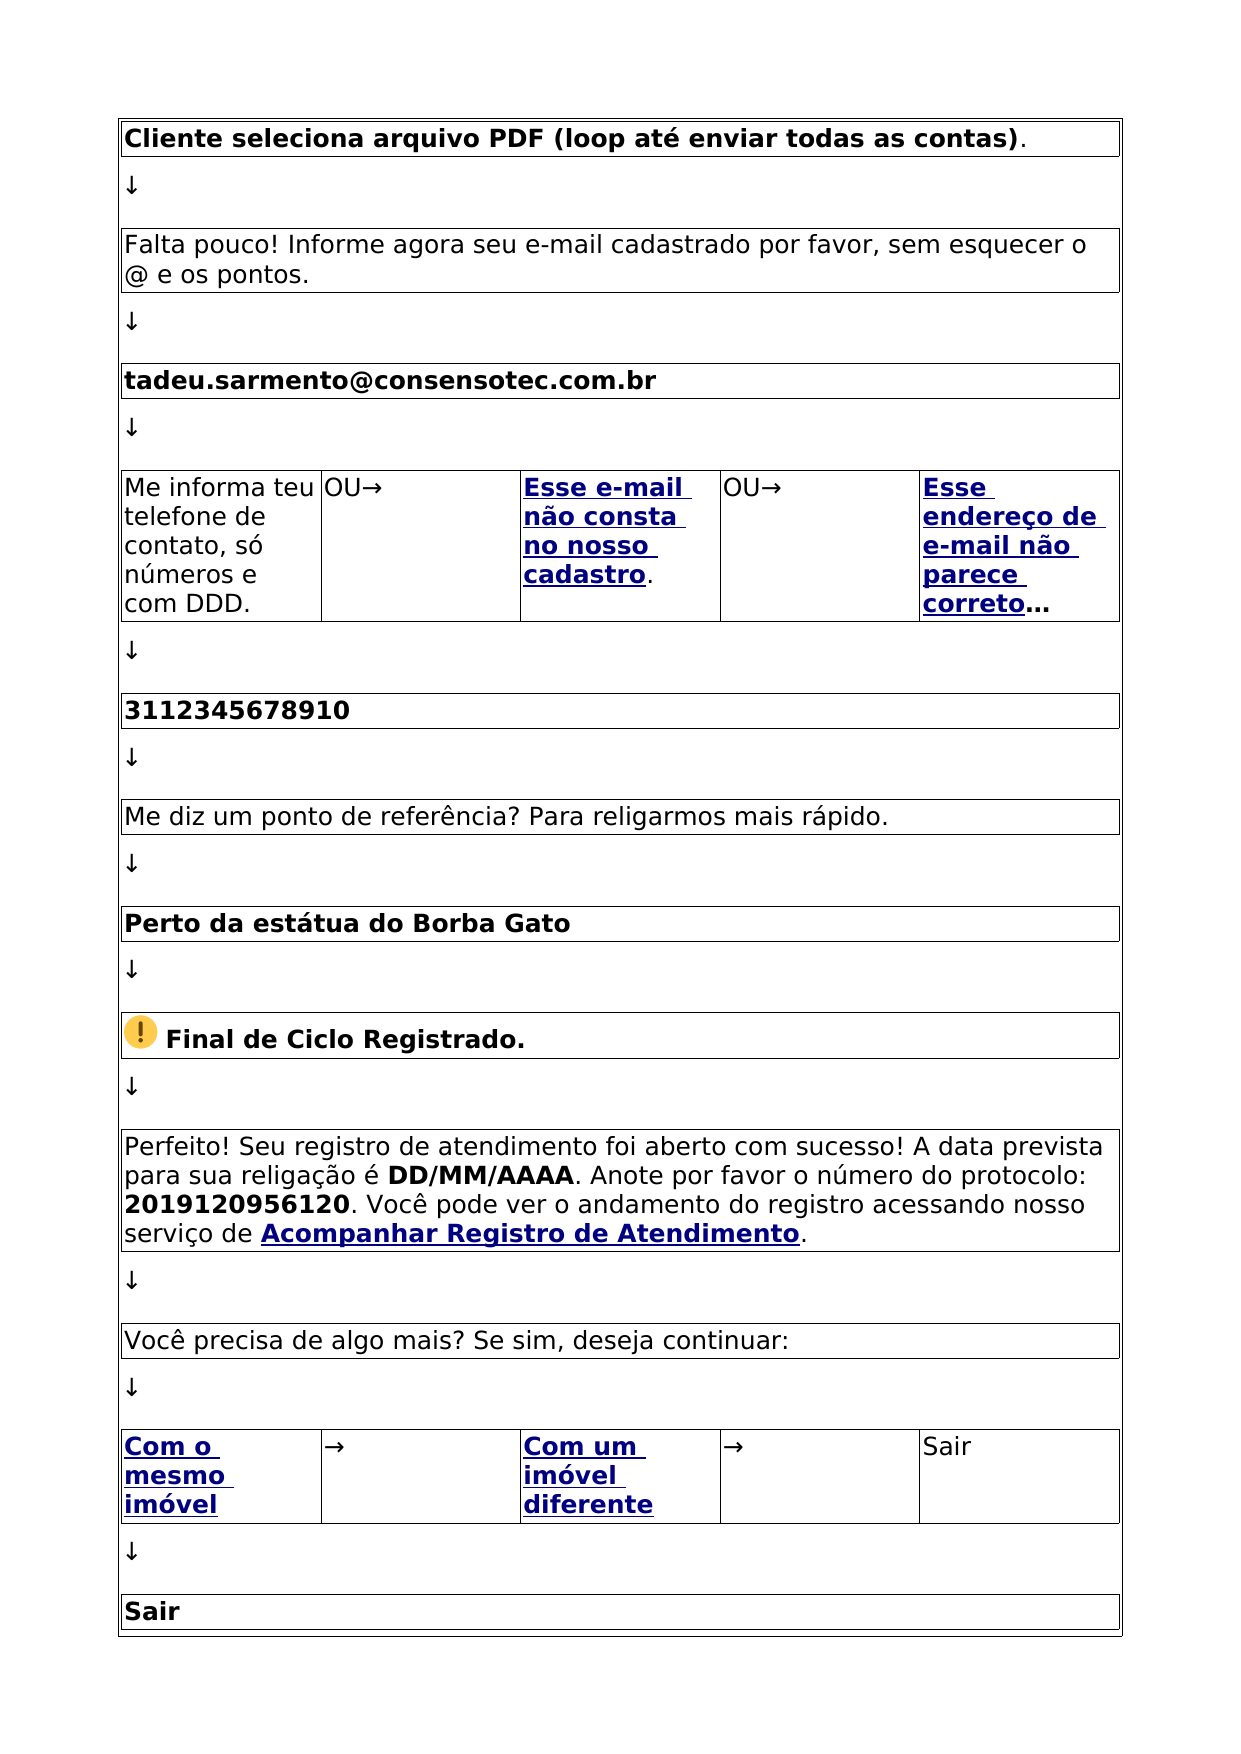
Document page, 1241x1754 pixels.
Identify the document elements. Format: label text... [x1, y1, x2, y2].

table_header Perfeito! Seu registro de atendimento foi aberto com sucesso! A data prevista para sua religação é DD/MM/AAAA. Anote por favor o número do protocolo: 2019120956120. Você pode ver o andamento do registro acessando nosso serviço de Acompanhar Registro de Atendimento. [122, 1130, 1119, 1251]
table_header Sair [920, 1430, 1119, 1523]
table_header OU→ [322, 471, 520, 621]
table_header 3112345678910 [122, 694, 1119, 728]
table_header Sair [122, 1595, 1119, 1629]
table_header Esse endereço de e-mail não parece correto… [920, 471, 1119, 621]
table_header Perto da estátua do Borba Gato [122, 907, 1119, 941]
table_header Me diz um ponto de referência? Para religarmos mais rápido. [122, 800, 1119, 834]
table_header ↓ ↓ ↓ ↓ ↓ ↓ ↓ ↓ ↓ ↓ ↓ [119, 119, 1122, 1636]
table_header Cliente seleciona arquivo PDF (loop até enviar todas as contas). [122, 122, 1119, 156]
table_header tadeu.sarmento@consensotec.com.br [122, 364, 1119, 398]
table_header → [322, 1430, 520, 1523]
table_header Com o mesmo imóvel [122, 1430, 321, 1523]
table_header OU→ [721, 471, 919, 621]
table_header → [721, 1430, 919, 1523]
table_header Final de Ciclo Registrado. [122, 1013, 1119, 1057]
table_header Falta pouco! Informe agora seu e-mail cadastrado por favor, sem esquecer o @ e os pontos. [122, 229, 1119, 292]
table_header Você precisa de algo mais? Se sim, deseja continuar: [122, 1324, 1119, 1358]
table_header Me informa teu telefone de contato, só números e com DDD. [122, 471, 321, 621]
table_header Esse e-mail não consta no nosso cadastro. [521, 471, 720, 621]
table_header Com um imóvel diferente [521, 1430, 720, 1523]
